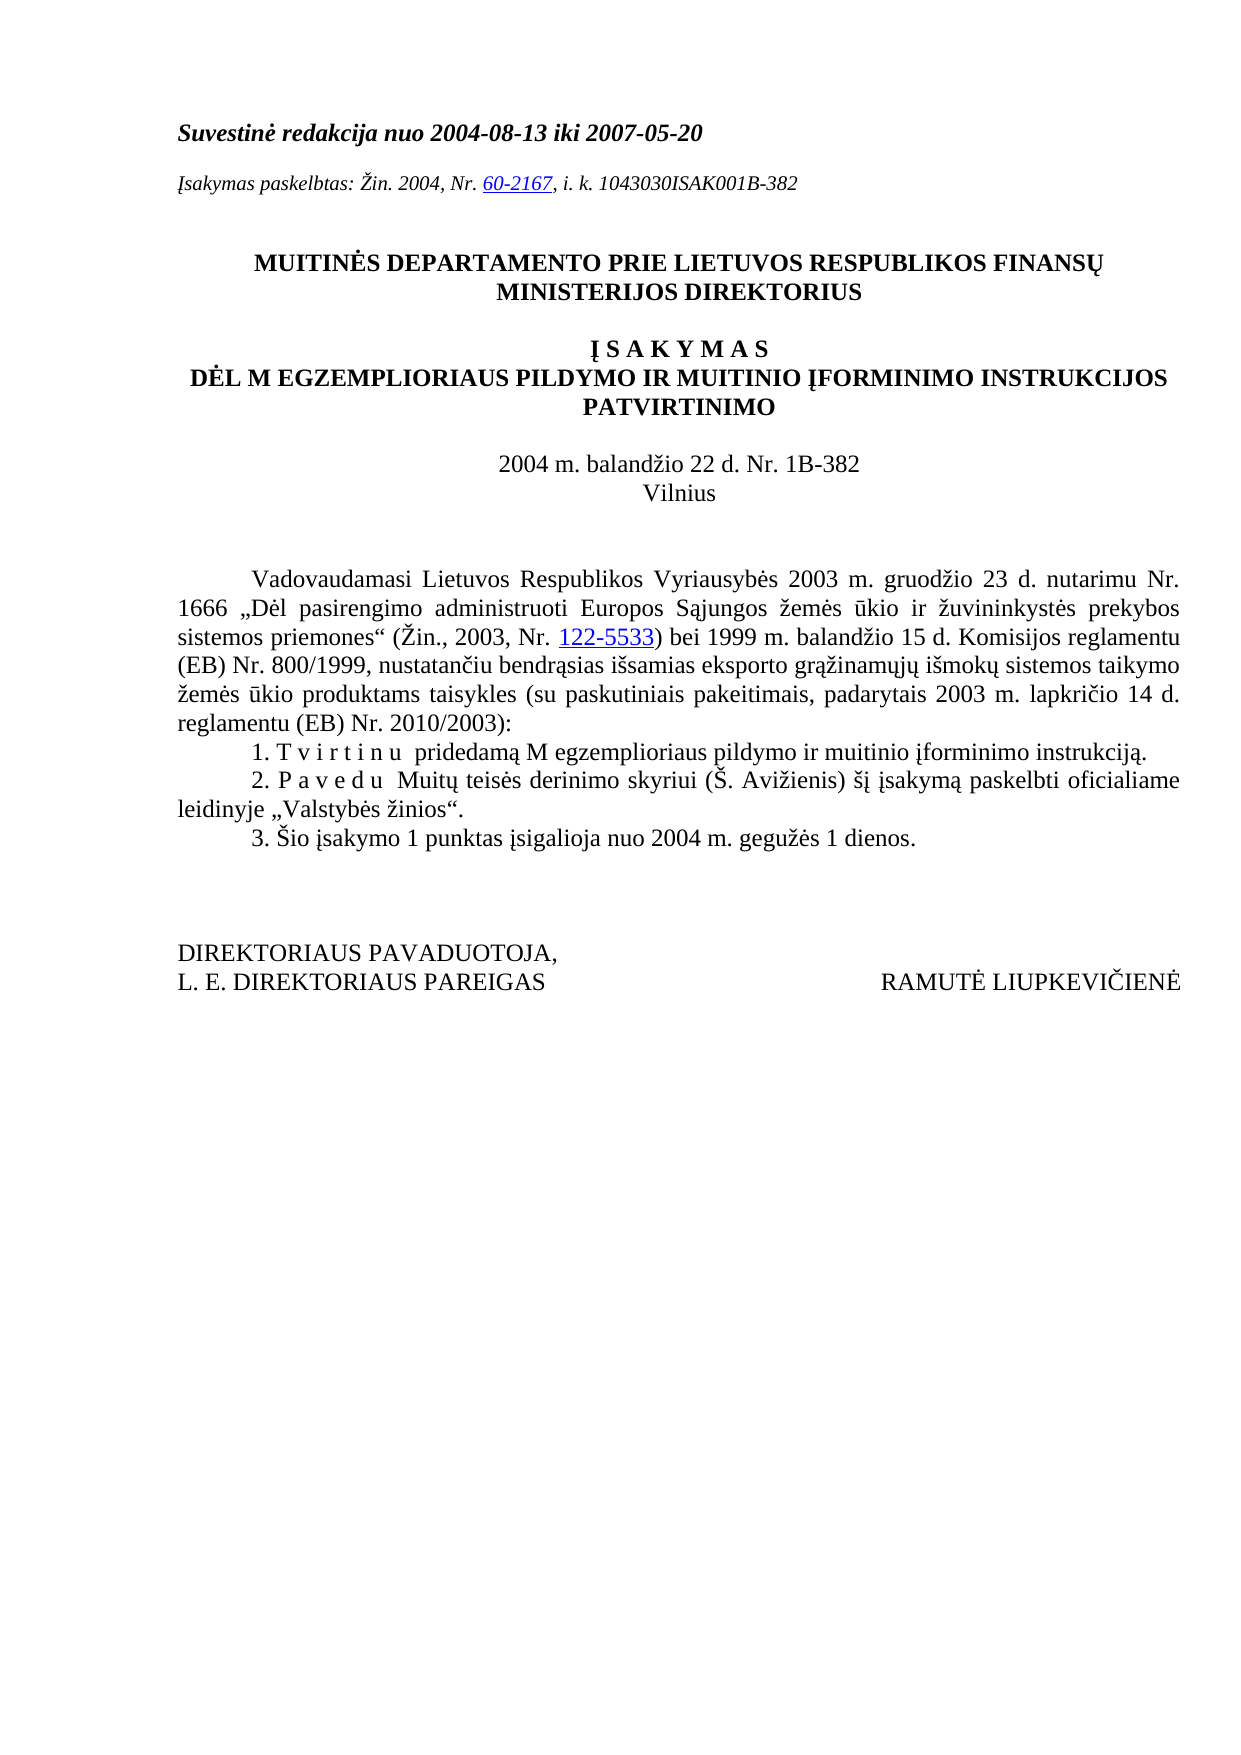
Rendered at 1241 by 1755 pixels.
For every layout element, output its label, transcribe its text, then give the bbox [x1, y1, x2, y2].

text 2. Pavedu Muitų teisės derinimo skyriui (Š. Avižienis) šį įsakymą paskelbti oficialiame leidinyje „Valstybės žinios“. [177, 765, 1181, 823]
text 2004 m. balandžio 22 d. Nr. 1B-382 [177, 449, 1181, 478]
text 3. Šio įsakymo 1 punktas įsigalioja nuo 2004 m. gegužės 1 dienos. [177, 823, 1181, 852]
text Vilnius [177, 478, 1181, 507]
text Suvestinė redakcija nuo 2004-08-13 iki 2007-05-20 [177, 118, 1181, 147]
text Įsakymas paskelbtas: Žin. 2004, Nr. 60-2167, i. k. 1043030ISAK001B-382 [177, 171, 1181, 195]
text MUITINĖS DEPARTAMENTO PRIE LIETUVOS RESPUBLIKOS FINANSŲ MINISTERIJOS DIREKTORIUS [177, 248, 1181, 305]
text L. E. DIREKTORIAUS PAREIGAS RAMUTĖ LIUPKEVIČIENĖ [177, 967, 1181, 995]
text Vadovaudamasi Lietuvos Respublikos Vyriausybės 2003 m. gruodžio 23 d. nutarimu Nr. 1666 „Dėl pasirengimo administruoti Europos Sąjungos žemės ūkio ir žuvininkystės prekybos sistemos priemones“ (Žin., 2003, Nr. 122-5533) bei 1999 m. balandžio 15 d. Komisijos reglamentu (EB) Nr. 800/1999, nustatančiu bendrąsias išsamias eksporto grąžinamųjų išmokų sistemos taikymo žemės ūkio produktams taisykles (su paskutiniais pakeitimais, padarytais 2003 m. lapkričio 14 d. reglamentu (EB) Nr. 2010/2003): [177, 564, 1181, 737]
text DIREKTORIAUS PAVADUOTOJA, [177, 938, 1181, 967]
text 1. Tvirtinu pridedamą M egzemplioriaus pildymo ir muitinio įforminimo instrukciją. [177, 737, 1181, 765]
text Į S A K Y M A S [177, 334, 1181, 363]
text DĖL M EGZEMPLIORIAUS PILDYMO IR MUITINIO ĮFORMINIMO INSTRUKCIJOS PATVIRTINIMO [177, 363, 1181, 420]
